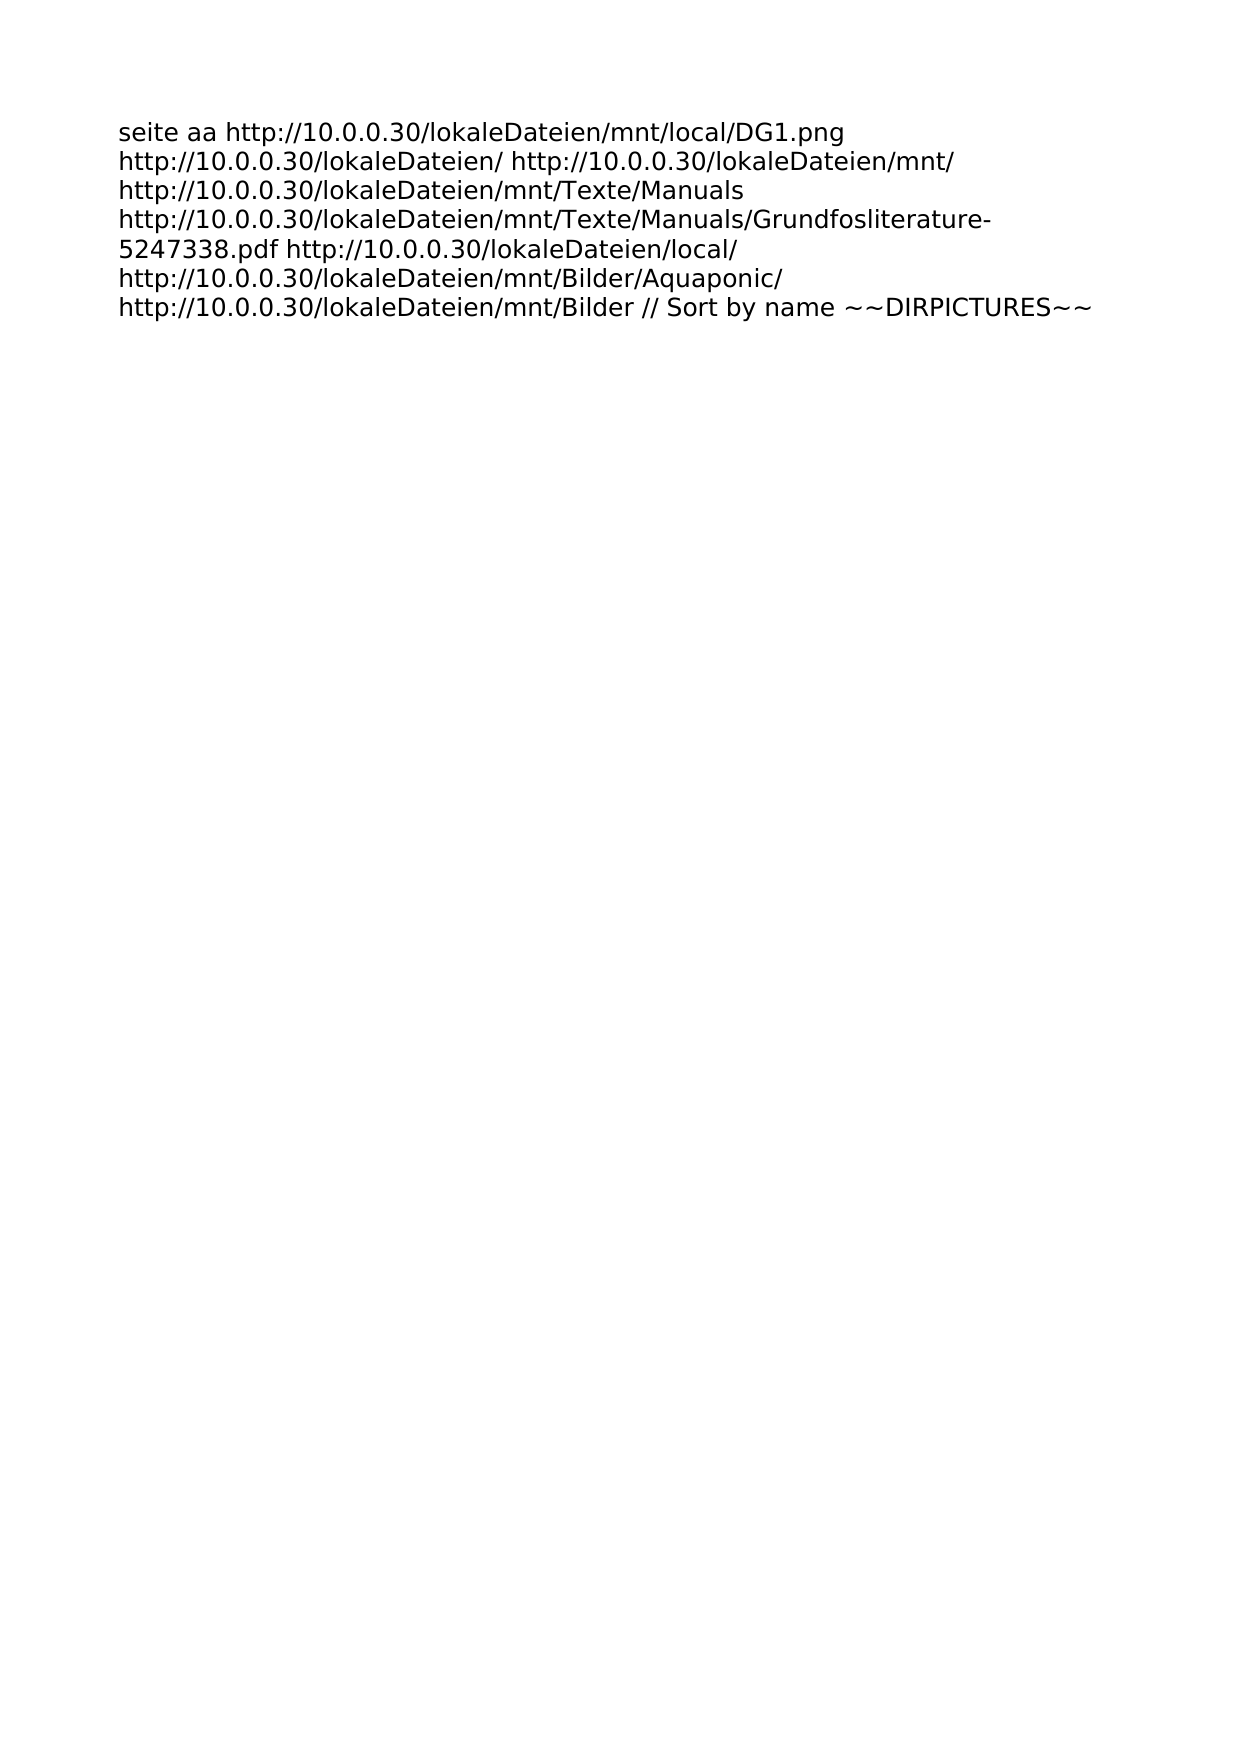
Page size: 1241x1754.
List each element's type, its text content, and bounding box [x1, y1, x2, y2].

text seite aa http://10.0.0.30/lokaleDateien/mnt/local/DG1.png http://10.0.0.30/lokaleDateien/ http://10.0.0.30/lokaleDateien/mnt/ http://10.0.0.30/lokaleDateien/mnt/Texte/Manuals http://10.0.0.30/lokaleDateien/mnt/Texte/Manuals/Grundfosliterature-5247338.pdf http://10.0.0.30/lokaleDateien/local/ http://10.0.0.30/lokaleDateien/mnt/Bilder/Aquaponic/ http://10.0.0.30/lokaleDateien/mnt/Bilder // Sort by name ~~DIRPICTURES~~ [118, 118, 1122, 322]
